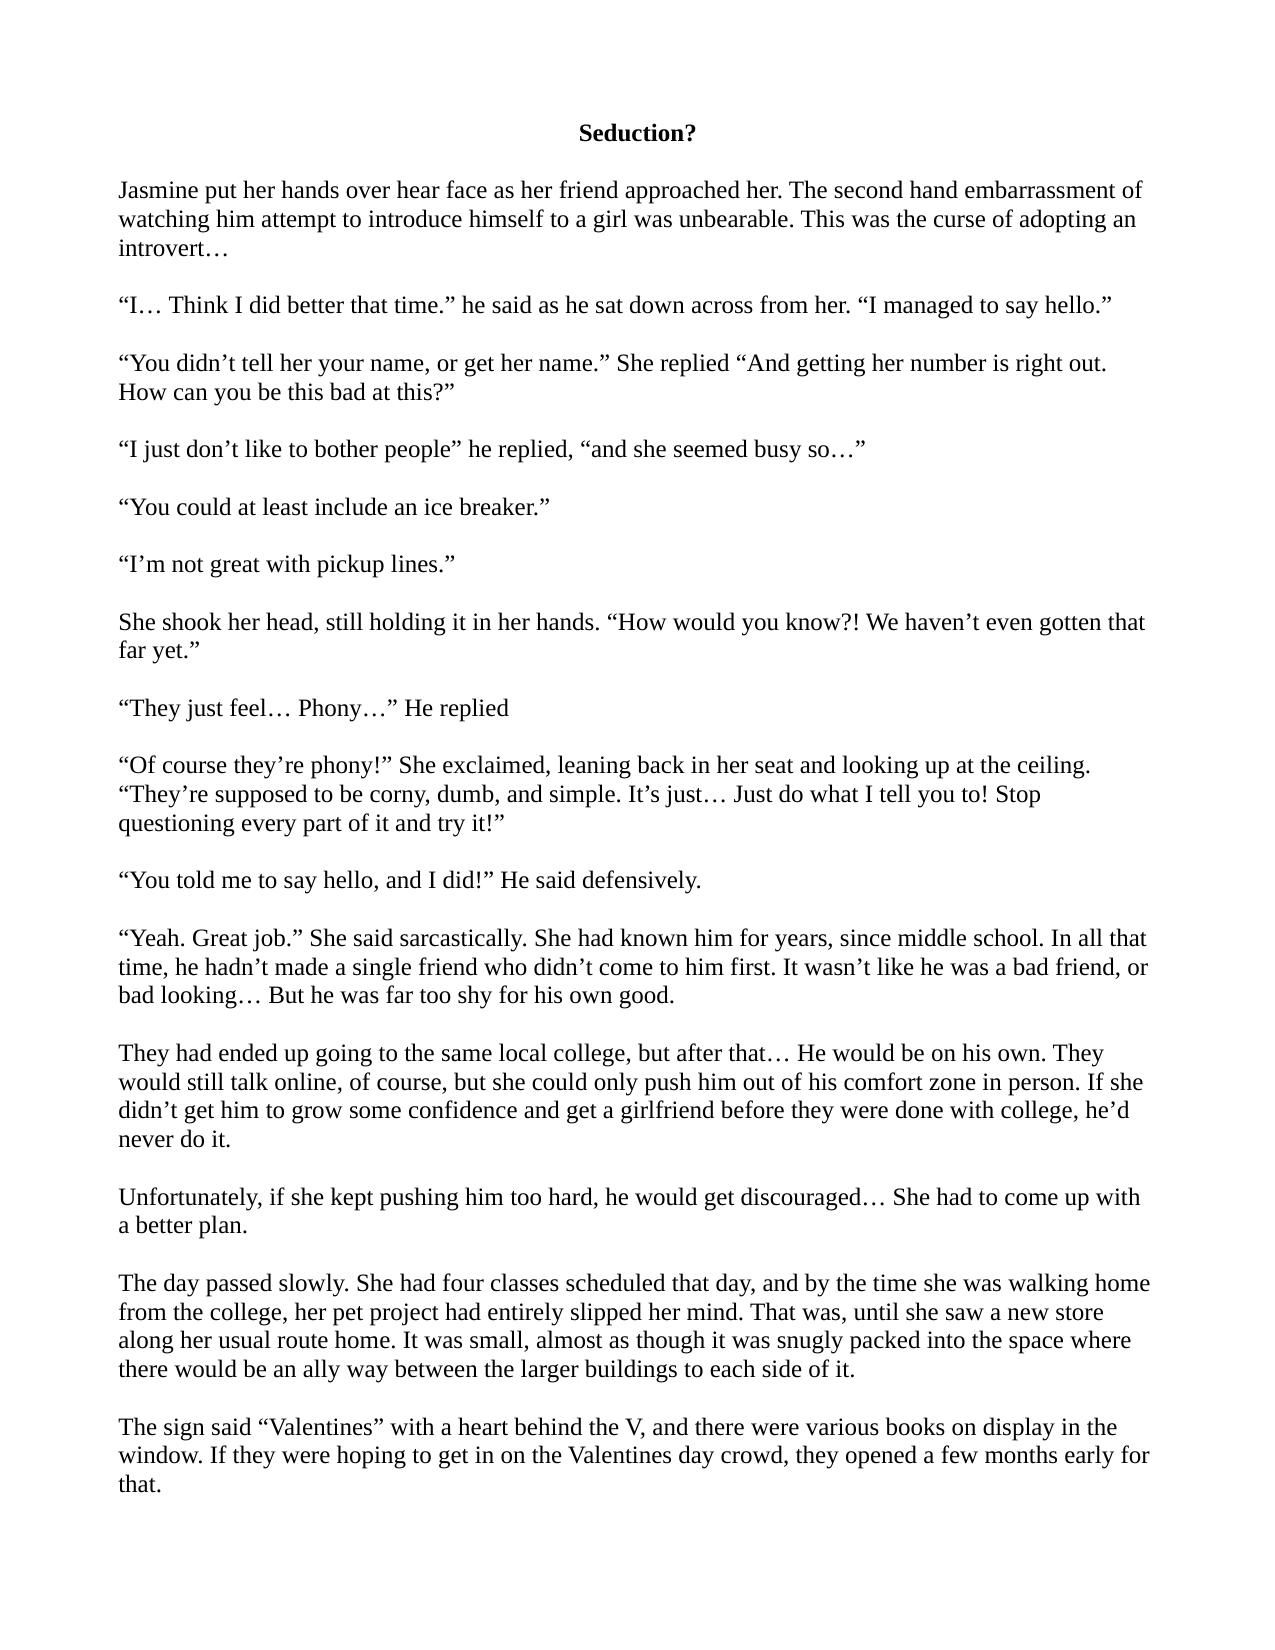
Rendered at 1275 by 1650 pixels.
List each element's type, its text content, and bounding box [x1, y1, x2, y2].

text “You told me to say hello, and I did!” He said defensively. [118, 866, 1157, 894]
text “They just feel… Phony…” He replied [118, 693, 1157, 722]
text The day passed slowly. She had four classes scheduled that day, and by the time she was walking home from the college, her pet project had entirely slipped her mind. That was, until she saw a new store along her usual route home. It was small, almost as though it was snugly packed into the space where there would be an ally way between the larger buildings to each side of it. [118, 1268, 1157, 1383]
text “I’m not great with pickup lines.” [118, 549, 1157, 578]
text “You didn’t tell her your name, or get her name.” She replied “And getting her number is right out. How can you be this bad at this?” [118, 348, 1157, 406]
text Seduction? [118, 118, 1157, 147]
text “I… Think I did better that time.” he said as he sat down across from her. “I managed to say hello.” [118, 291, 1157, 319]
text She shook her head, still holding it in her hands. “How would you know?! We haven’t even gotten that far yet.” [118, 607, 1157, 664]
text “Of course they’re phony!” She exclaimed, leaning back in her seat and looking up at the ceiling. “They’re supposed to be corny, dumb, and simple. It’s just… Just do what I tell you to! Stop questioning every part of it and try it!” [118, 751, 1157, 837]
text They had ended up going to the same local college, but after that… He would be on his own. They would still talk online, of course, but she could only push him out of his comfort zone in person. If she didn’t get him to grow some confidence and get a girlfriend before they were done with college, he’d never do it. [118, 1038, 1157, 1153]
text “Yeah. Great job.” She said sarcastically. She had known him for years, since middle school. In all that time, he hadn’t made a single friend who didn’t come to him first. It wasn’t like he was a bad friend, or bad looking… But he was far too shy for his own good. [118, 923, 1157, 1009]
text The sign said “Valentines” with a heart behind the V, and there were various books on display in the window. If they were hoping to get in on the Valentines day crowd, they opened a few months early for that. [118, 1412, 1157, 1498]
text Jasmine put her hands over hear face as her friend approached her. The second hand embarrassment of watching him attempt to introduce himself to a girl was unbearable. This was the curse of adopting an introvert… [118, 176, 1157, 262]
text Unfortunately, if she kept pushing him too hard, he would get discouraged… She had to come up with a better plan. [118, 1182, 1157, 1239]
text “I just don’t like to bother people” he replied, “and she seemed busy so…” [118, 434, 1157, 463]
text “You could at least include an ice breaker.” [118, 492, 1157, 521]
